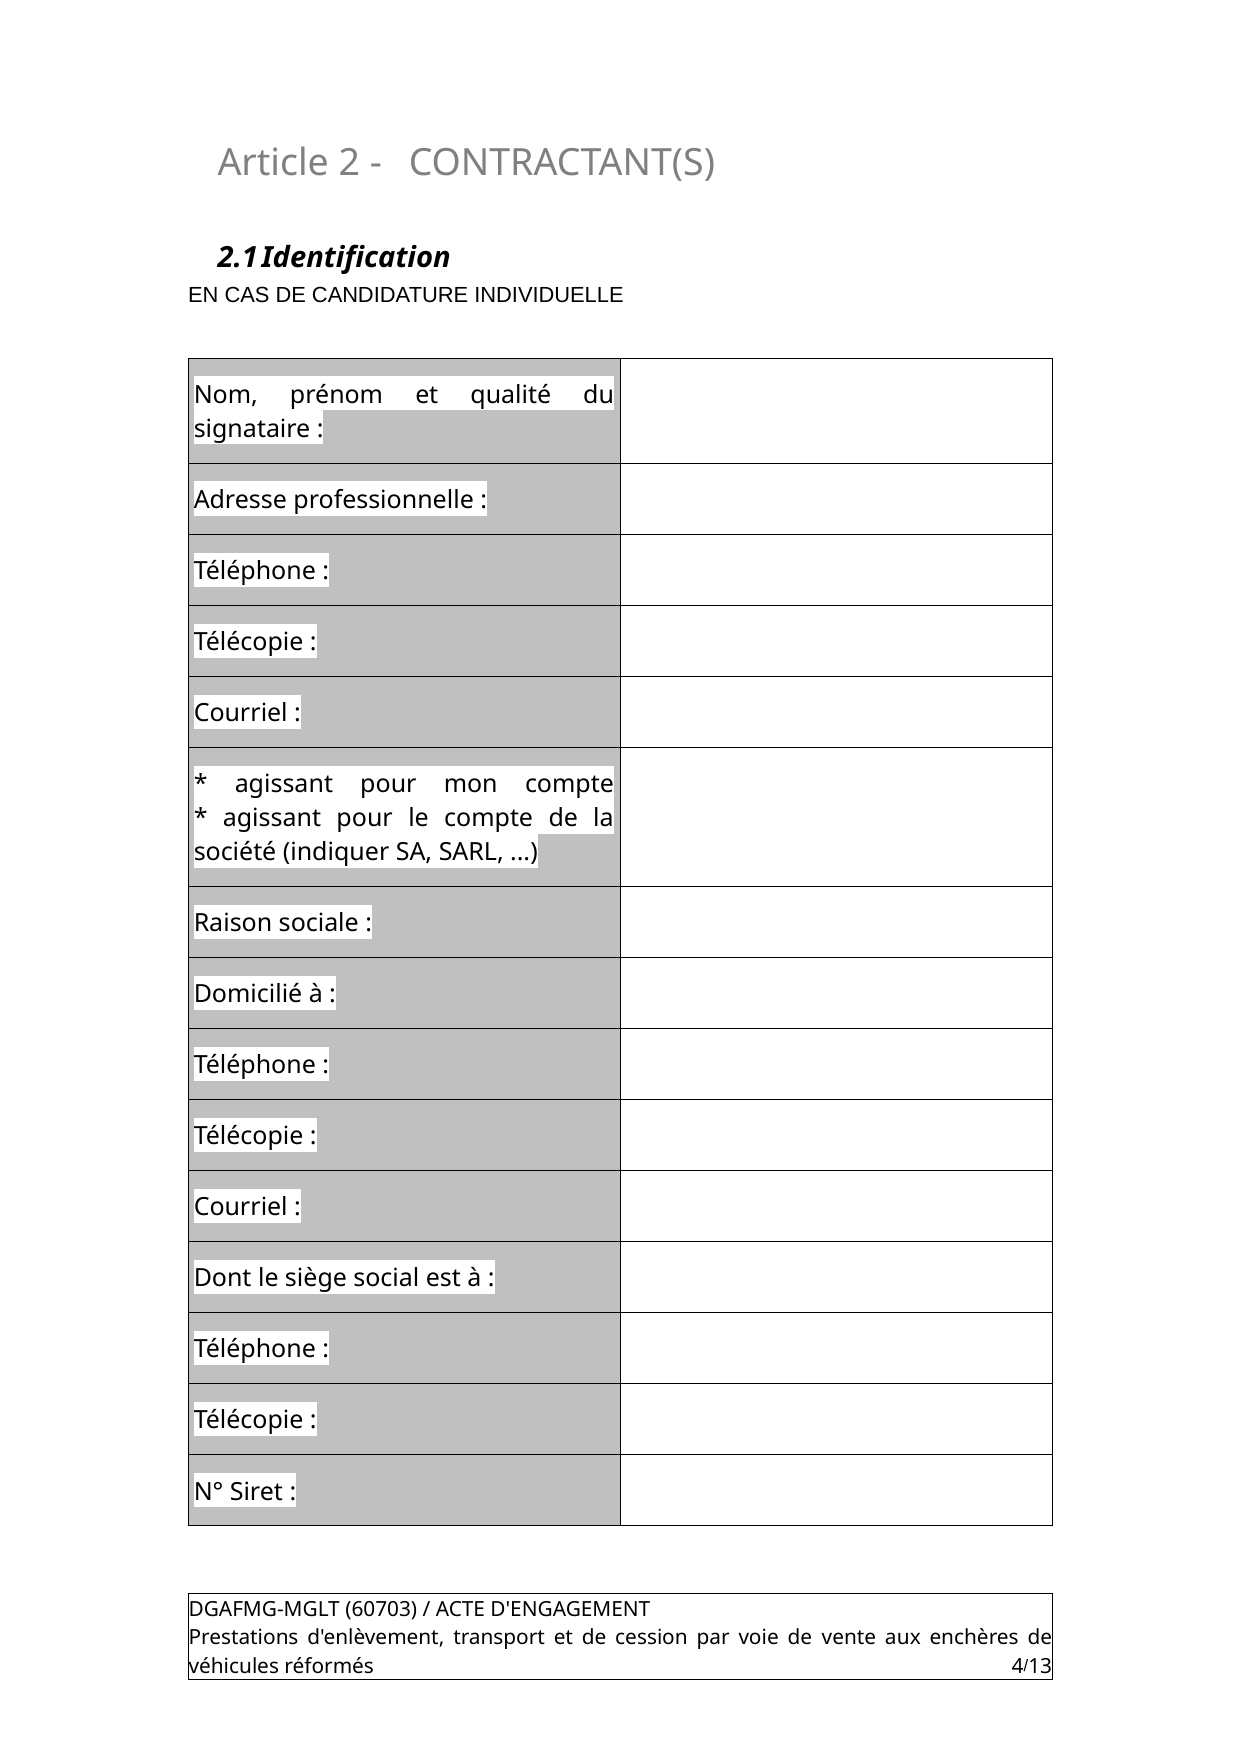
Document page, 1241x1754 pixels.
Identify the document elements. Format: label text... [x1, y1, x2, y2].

table_cell [621, 1029, 1052, 1099]
table_cell [621, 606, 1052, 676]
table_cell Domicilié à : [189, 958, 620, 1028]
table_cell Téléphone : [189, 535, 620, 605]
table_cell [621, 1455, 1052, 1525]
table_cell [621, 464, 1052, 534]
table_cell [621, 748, 1052, 886]
subtitle Identification [188, 236, 1052, 276]
table_cell [621, 1171, 1052, 1241]
table_cell Télécopie : [189, 606, 620, 676]
subtitle CONTRACTANT(S) [188, 135, 1052, 186]
table_cell Téléphone : [189, 1029, 620, 1099]
table_cell [621, 887, 1052, 957]
table_cell [621, 1100, 1052, 1170]
table_cell Dont le siège social est à : [189, 1242, 620, 1312]
table_cell Téléphone : [189, 1313, 620, 1383]
table_cell [621, 535, 1052, 605]
table_cell Raison sociale : [189, 887, 620, 957]
table_cell [621, 958, 1052, 1028]
table_cell [621, 677, 1052, 747]
text EN CAS DE CANDIDATURE INDIVIDUELLE [188, 282, 1052, 307]
table_cell Courriel : [189, 677, 620, 747]
table_cell Télécopie : [189, 1100, 620, 1170]
table_cell N° Siret : [189, 1455, 620, 1525]
table_header Nom, prénom et qualité du signataire : [189, 359, 620, 463]
table_cell * agissant pour mon compte * agissant pour le compte de la société (indiquer SA, SARL, ...) [189, 748, 620, 886]
table_cell Courriel : [189, 1171, 620, 1241]
table_cell [621, 1242, 1052, 1312]
table_cell [621, 1313, 1052, 1383]
table_header [621, 359, 1052, 463]
table_cell Télécopie : [189, 1384, 620, 1454]
table_cell [621, 1384, 1052, 1454]
table_cell Adresse professionnelle : [189, 464, 620, 534]
